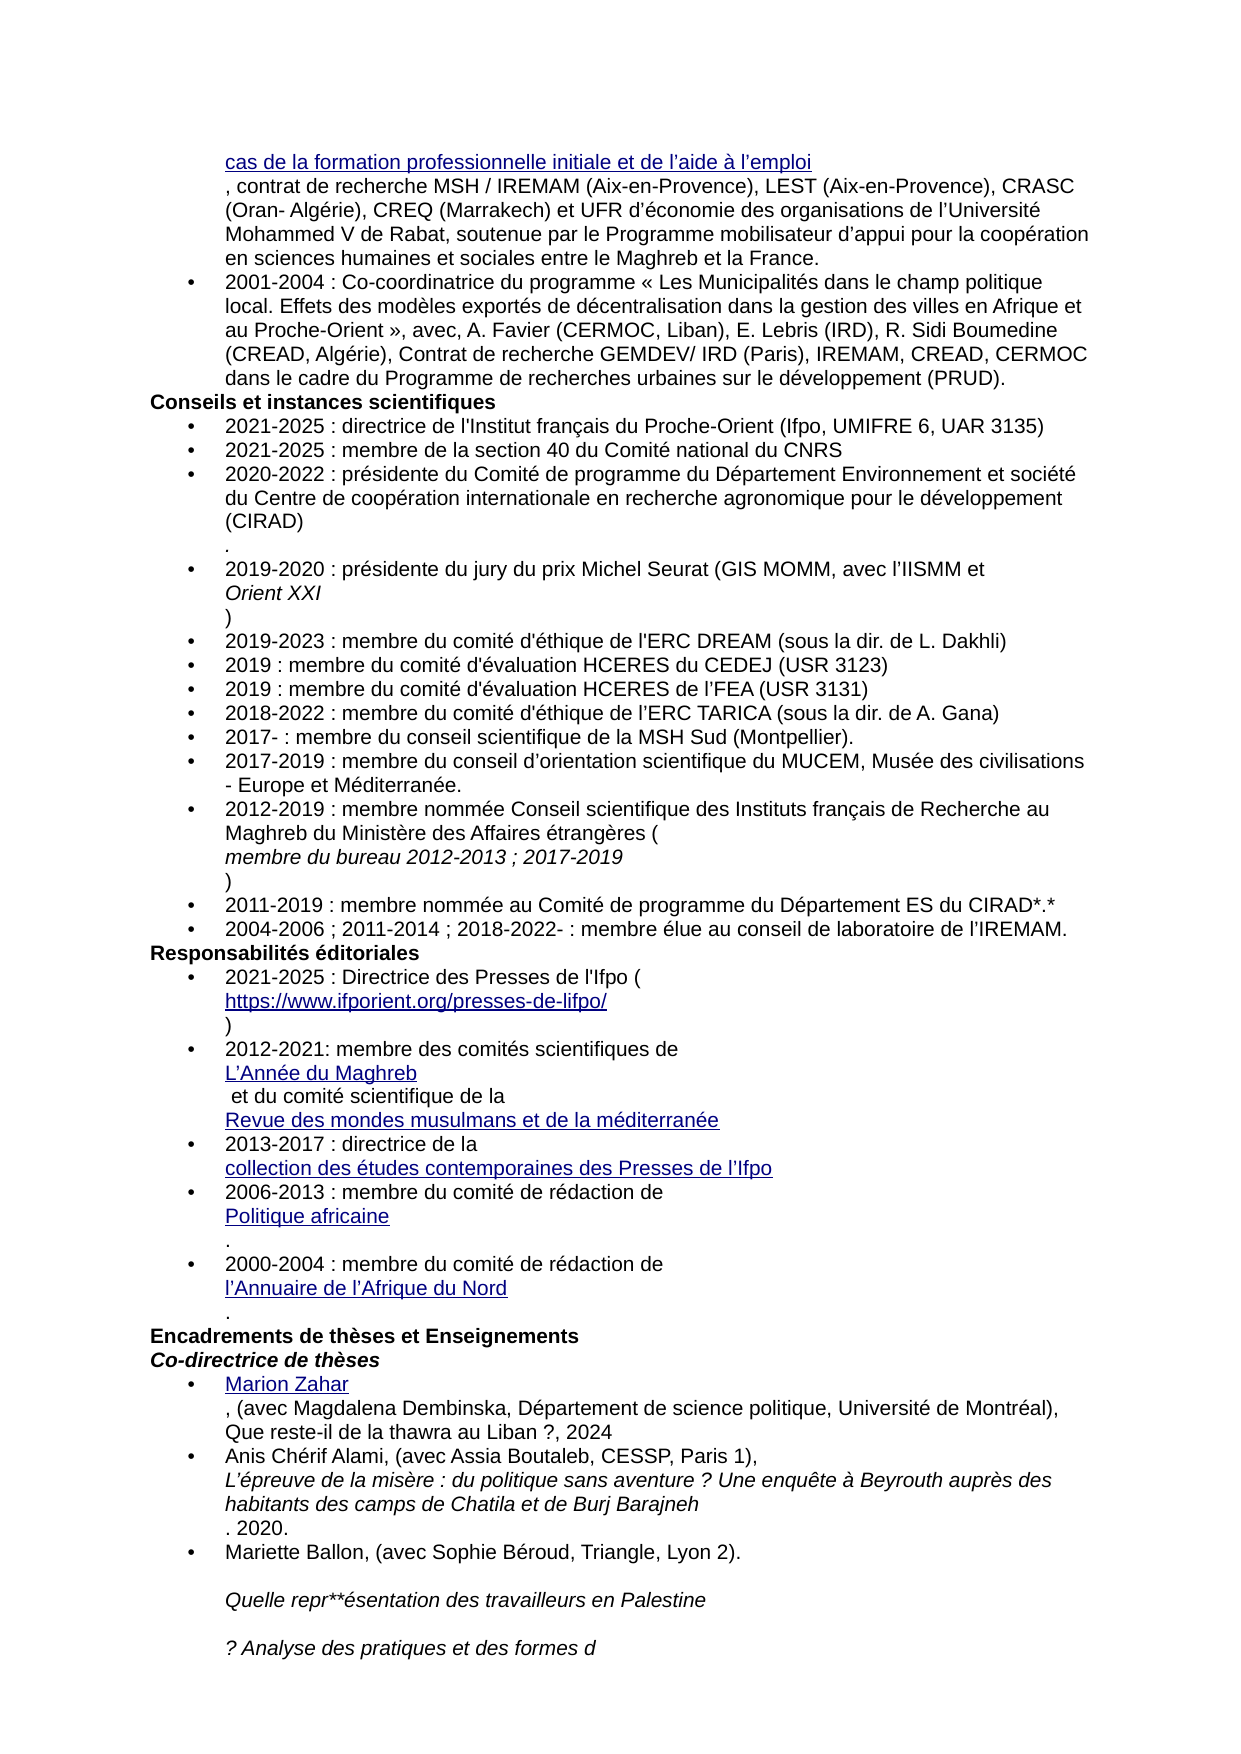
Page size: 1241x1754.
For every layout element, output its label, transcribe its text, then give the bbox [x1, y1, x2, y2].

list 2013-2017 : directrice de la [187, 1132, 1090, 1156]
list 2001-2004 : Co-coordinatrice du programme « Les Municipalités dans le champ politique local. Effets des modèles exportés de décentralisation dans la gestion des villes en Afrique et au Proche-Orient », avec, A. Favier (CERMOC, Liban), E. Lebris (IRD), R. Sidi Boumedine (CREAD, Algérie), Contrat de recherche GEMDEV/ IRD (Paris), IREMAM, CREAD, CERMOC dans le cadre du Programme de recherches urbaines sur le développement (PRUD). [187, 270, 1090, 389]
text Responsabilités éditoriales [150, 941, 1090, 964]
text Co-directrice de thèses [150, 1348, 1090, 1372]
list Mariette Ballon, (avec Sophie Béroud, Triangle, Lyon 2). [187, 1539, 1090, 1563]
list ) [187, 869, 1090, 893]
list Revue des mondes musulmans et de la méditerranée [187, 1108, 1090, 1132]
list et du comité scientifique de la [187, 1084, 1090, 1108]
list . [187, 1228, 1090, 1252]
list 2019-2023 : membre du comité d'éthique de l'ERC DREAM (sous la dir. de L. Dakhli) [187, 629, 1090, 653]
list 2017- : membre du conseil scientifique de la MSH Sud (Montpellier). [187, 725, 1090, 749]
list l’Annuaire de l’Afrique du Nord [187, 1276, 1090, 1300]
list 2021-2025 : directrice de l'Institut français du Proche-Orient (Ifpo, UMIFRE 6, UAR 3135) [187, 413, 1090, 437]
list 2019-2020 : présidente du jury du prix Michel Seurat (GIS MOMM, avec l’IISMM et [187, 557, 1090, 581]
list , (avec Magdalena Dembinska, Département de science politique, Université de Montréal), Que reste-il de la thawra au Liban ?, 2024 [187, 1396, 1090, 1444]
text Conseils et instances scientifiques [150, 389, 1090, 413]
text Encadrements de thèses et Enseignements [150, 1324, 1090, 1348]
list https://www.ifporient.org/presses-de-lifpo/ [187, 988, 1090, 1012]
list collection des études contemporaines des Presses de l’Ifpo [187, 1156, 1090, 1180]
list ) [187, 605, 1090, 629]
list Orient XXI [187, 581, 1090, 605]
list 2021-2025 : membre de la section 40 du Comité national du CNRS [187, 437, 1090, 461]
list . [187, 533, 1090, 557]
list 2012-2021: membre des comités scientifiques de [187, 1036, 1090, 1060]
list , contrat de recherche MSH / IREMAM (Aix-en-Provence), LEST (Aix-en-Provence), CRASC (Oran- Algérie), CREQ (Marrakech) et UFR d’économie des organisations de l’Université Mohammed V de Rabat, soutenue par le Programme mobilisateur d’appui pour la coopération en sciences humaines et sociales entre le Maghreb et la France. [187, 174, 1090, 270]
list 2021-2025 : Directrice des Presses de l'Ifpo ( [187, 964, 1090, 988]
list L’Année du Maghreb [187, 1060, 1090, 1084]
list 2000-2004 : membre du comité de rédaction de [187, 1252, 1090, 1276]
list cas de la formation professionnelle initiale et de l’aide à l’emploi [187, 150, 1090, 174]
list Anis Chérif Alami, (avec Assia Boutaleb, CESSP, Paris 1), [187, 1444, 1090, 1468]
list . [187, 1300, 1090, 1324]
list 2018-2022 : membre du comité d'éthique de l’ERC TARICA (sous la dir. de A. Gana) [187, 701, 1090, 725]
list 2004-2006 ; 2011-2014 ; 2018-2022- : membre élue au conseil de laboratoire de l’IREMAM. [187, 917, 1090, 941]
list Politique africaine [187, 1204, 1090, 1228]
list 2017-2019 : membre du conseil d’orientation scientifique du MUCEM, Musée des civilisations - Europe et Méditerranée. [187, 749, 1090, 797]
list Marion Zahar [187, 1372, 1090, 1396]
list ? Analyse des pratiques et des formes d [187, 1635, 1090, 1659]
list 2019 : membre du comité d'évaluation HCERES de l’FEA (USR 3131) [187, 677, 1090, 701]
list 2019 : membre du comité d'évaluation HCERES du CEDEJ (USR 3123) [187, 653, 1090, 677]
list 2012-2019 : membre nommée Conseil scientifique des Instituts français de Recherche au Maghreb du Ministère des Affaires étrangères ( [187, 797, 1090, 845]
list membre du bureau 2012-2013 ; 2017-2019 [187, 845, 1090, 869]
list . 2020. [187, 1516, 1090, 1539]
list 2006-2013 : membre du comité de rédaction de [187, 1180, 1090, 1204]
list ) [187, 1012, 1090, 1036]
list Quelle repr**ésentation des travailleurs en Palestine [187, 1587, 1090, 1611]
list 2020-2022 : présidente du Comité de programme du Département Environnement et société du Centre de coopération internationale en recherche agronomique pour le développement (CIRAD) [187, 461, 1090, 533]
list 2011-2019 : membre nommée au Comité de programme du Département ES du CIRAD*.* [187, 893, 1090, 917]
list L’épreuve de la misère : du politique sans aventure ? Une enquête à Beyrouth auprès des habitants des camps de Chatila et de Burj Barajneh [187, 1468, 1090, 1516]
